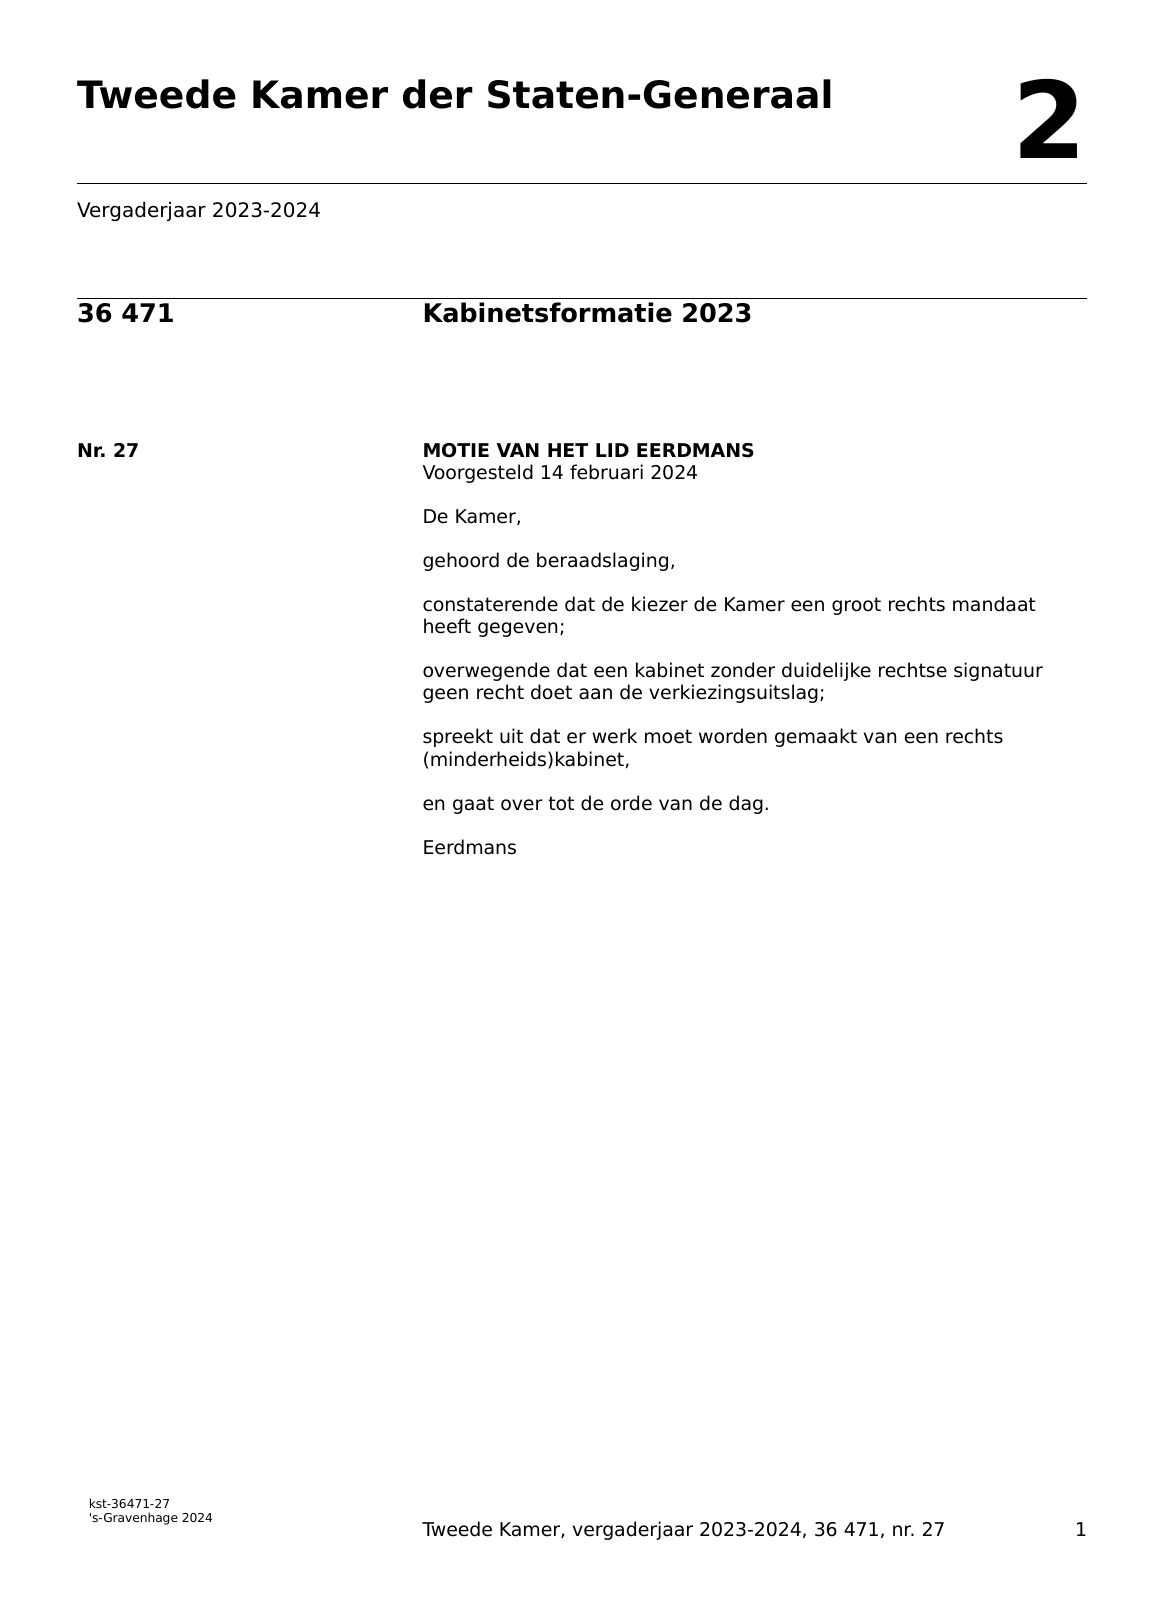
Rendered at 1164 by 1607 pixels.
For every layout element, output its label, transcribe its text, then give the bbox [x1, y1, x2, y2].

text en gaat over tot de orde van de dag. [422, 793, 1087, 814]
table_cell Vergaderjaar 2023-2024 [77, 184, 1087, 298]
text overwegende dat een kabinet zonder duidelijke rechtse signatuur geen recht doet aan de verkiezingsuitslag; [422, 660, 1087, 704]
text kst-36471-27 [88, 1497, 323, 1511]
text Voorgesteld 14 februari 2024 [422, 462, 1087, 484]
text 's-Gravenhage 2024 [88, 1511, 323, 1525]
text constaterende dat de kiezer de Kamer een groot rechts mandaat heeft gegeven; [422, 594, 1087, 638]
text Eerdmans [422, 837, 1087, 859]
subtitle 36 471 Kabinetsformatie 2023 [77, 299, 1087, 329]
text spreekt uit dat er werk moet worden gemaakt van een rechts (minderheids)kabinet, [422, 726, 1087, 770]
table_header 2 [886, 59, 1087, 183]
subtitle Nr. 27 MOTIE VAN HET LID EERDMANS [77, 440, 1087, 462]
text De Kamer, [422, 506, 1087, 528]
text gehoord de beraadslaging, [422, 550, 1087, 572]
table_header Tweede Kamer der Staten-Generaal [77, 59, 886, 183]
